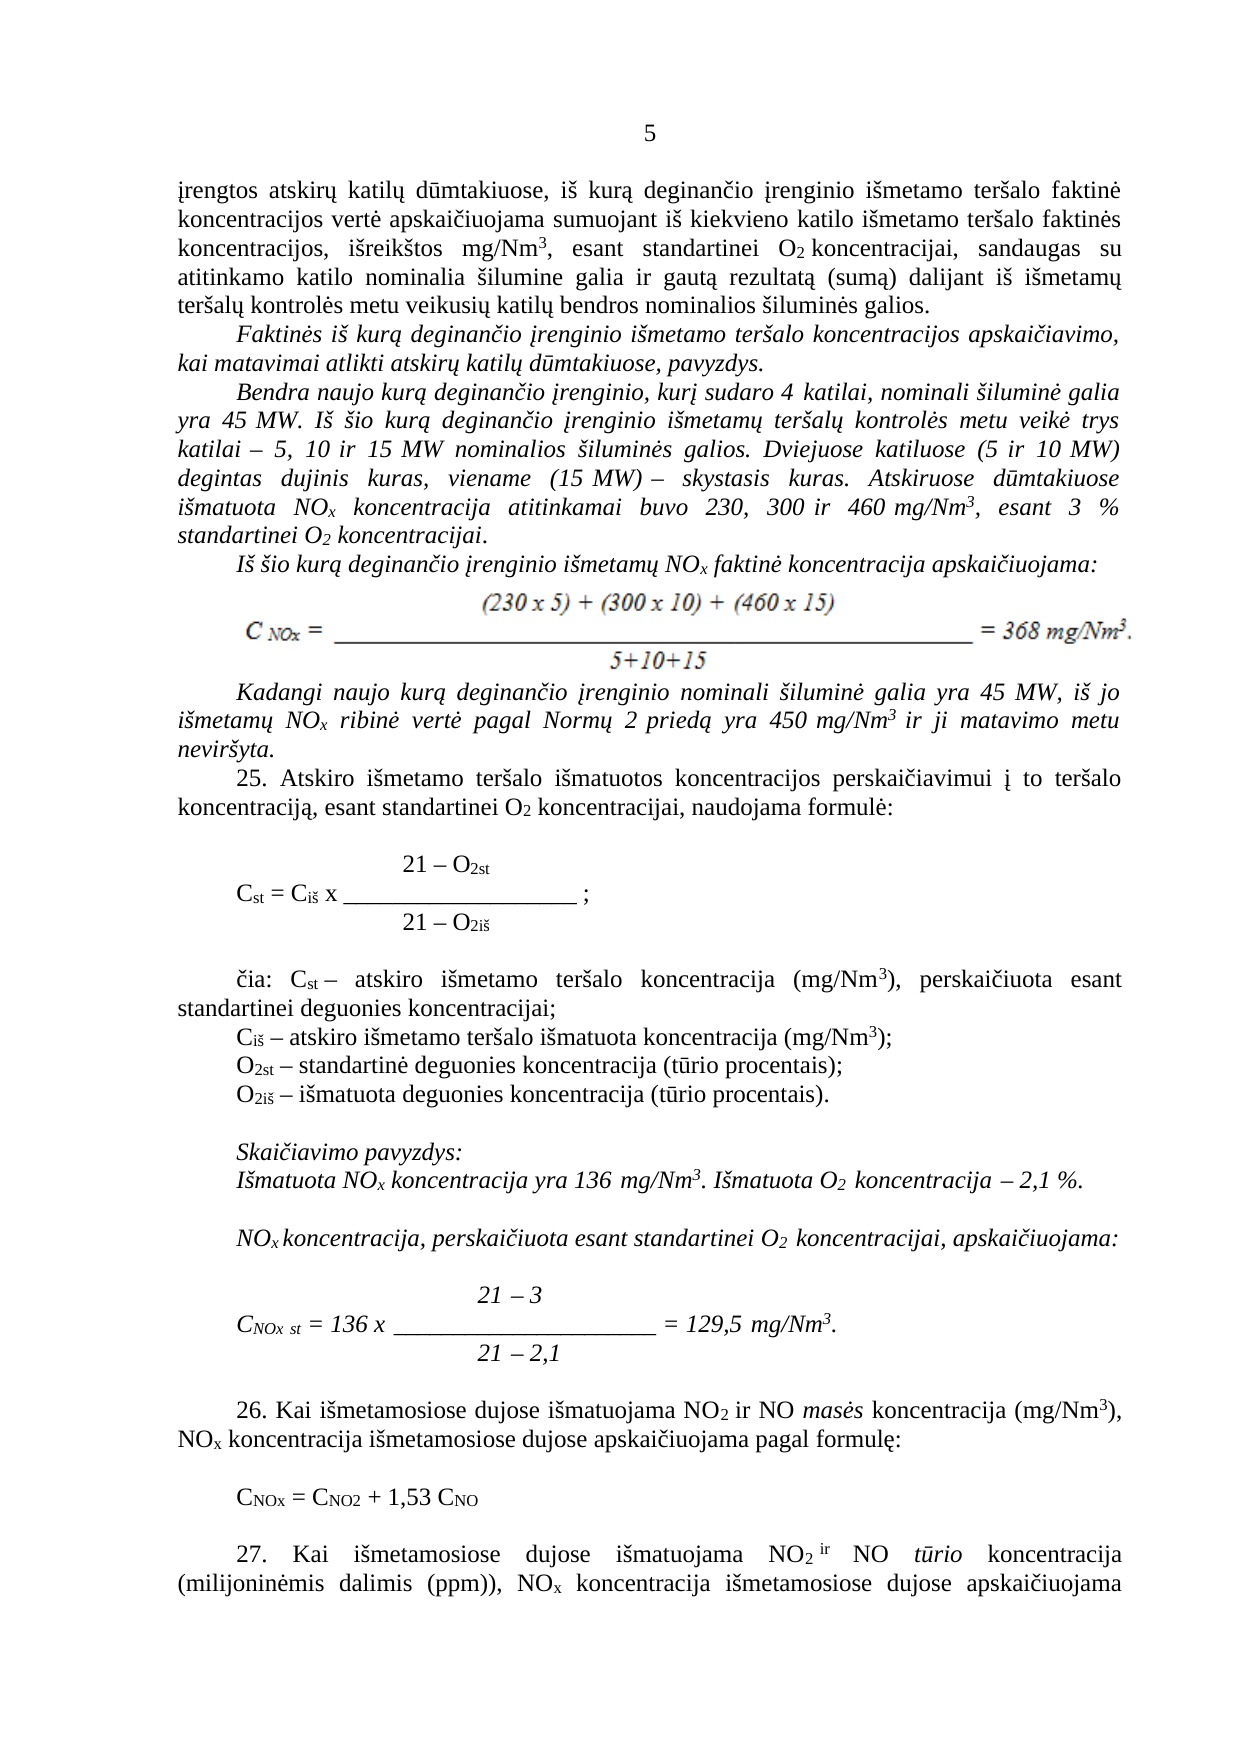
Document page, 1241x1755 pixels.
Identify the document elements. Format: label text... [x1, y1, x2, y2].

text NOx koncentracija, perskaičiuota esant standartinei O2 koncentracijai, apskaičiuojama: [177, 1223, 1122, 1252]
text O2st – standartinė deguonies koncentracija (tūrio procentais); [177, 1050, 1122, 1079]
text Cst = Ciš x ; [177, 878, 1122, 907]
text Bendra naujo kurą deginančio įrenginio, kurį sudaro 4 katilai, nominali šiluminė galia yra 45 MW. Iš šio kurą deginančio įrenginio išmetamų teršalų kontrolės metu veikė trys katilai – 5, 10 ir 15 MW nominalios šiluminės galios. Dviejuose katiluose (5 ir 10 MW) degintas dujinis kuras, viename (15 MW) – skystasis kuras. Atskiruose dūmtakiuose išmatuota NOx koncentracija atitinkamai buvo 230, 300 ir 460 mg/Nm3, esant 3 % standartinei O2 koncentracijai. [177, 377, 1122, 549]
text 21 – O2iš [402, 907, 1122, 935]
text CNOx st = 136 x = 129,5 mg/Nm3. [177, 1309, 1122, 1338]
text CNOx = CNO2 + 1,53 CNO [177, 1482, 1122, 1510]
text 27. Kai išmetamosiose dujose išmatuojama NO2 ir NO tūrio koncentracija (milijoninėmis dalimis (ppm)), NOx koncentracija išmetamosiose dujose apskaičiuojama [177, 1539, 1122, 1597]
text Ciš – atskiro išmetamo teršalo išmatuota koncentracija (mg/Nm3); [177, 1022, 1122, 1050]
text 26. Kai išmetamosiose dujose išmatuojama NO2 ir NO masės koncentracija (mg/Nm3), NOx koncentracija išmetamosiose dujose apskaičiuojama pagal formulę: [177, 1395, 1122, 1453]
text Iš šio kurą deginančio įrenginio išmetamų NOx faktinė koncentracija apskaičiuojama: [177, 549, 1122, 578]
text Kadangi naujo kurą deginančio įrenginio nominali šiluminė galia yra 45 MW, iš jo išmetamų NOx ribinė vertė pagal Normų 2 priedą yra 450 mg/Nm3 ir ji matavimo metu neviršyta. [177, 677, 1122, 763]
text 21 – O2st [402, 849, 1122, 878]
text Skaičiavimo pavyzdys: [177, 1137, 1122, 1165]
text čia: Cst – atskiro išmetamo teršalo koncentracija (mg/Nm3), perskaičiuota esant standartinei deguonies koncentracijai; [177, 964, 1122, 1022]
text įrengtos atskirų katilų dūmtakiuose, iš kurą deginančio įrenginio išmetamo teršalo faktinė koncentracijos vertė apskaičiuojama sumuojant iš kiekvieno katilo išmetamo teršalo faktinės koncentracijos, išreikštos mg/Nm3, esant standartinei O2 koncentracijai, sandaugas su atitinkamo katilo nominalia šilumine galia ir gautą rezultatą (sumą) dalijant iš išmetamų teršalų kontrolės metu veikusių katilų bendros nominalios šiluminės galios. [177, 176, 1122, 319]
text 21 – 3 [477, 1280, 1122, 1309]
text 25. Atskiro išmetamo teršalo išmatuotos koncentracijos perskaičiavimui į to teršalo koncentraciją, esant standartinei O2 koncentracijai, naudojama formulė: [177, 763, 1122, 820]
text 21 – 2,1 [477, 1338, 1122, 1367]
text O2iš – išmatuota deguonies koncentracija (tūrio procentais). [177, 1079, 1122, 1108]
text Faktinės iš kurą deginančio įrenginio išmetamo teršalo koncentracijos apskaičiavimo, kai matavimai atlikti atskirų katilų dūmtakiuose, pavyzdys. [177, 319, 1122, 377]
text Išmatuota NOx koncentracija yra 136 mg/Nm3. Išmatuota O2 koncentracija – 2,1 %. [177, 1165, 1122, 1194]
